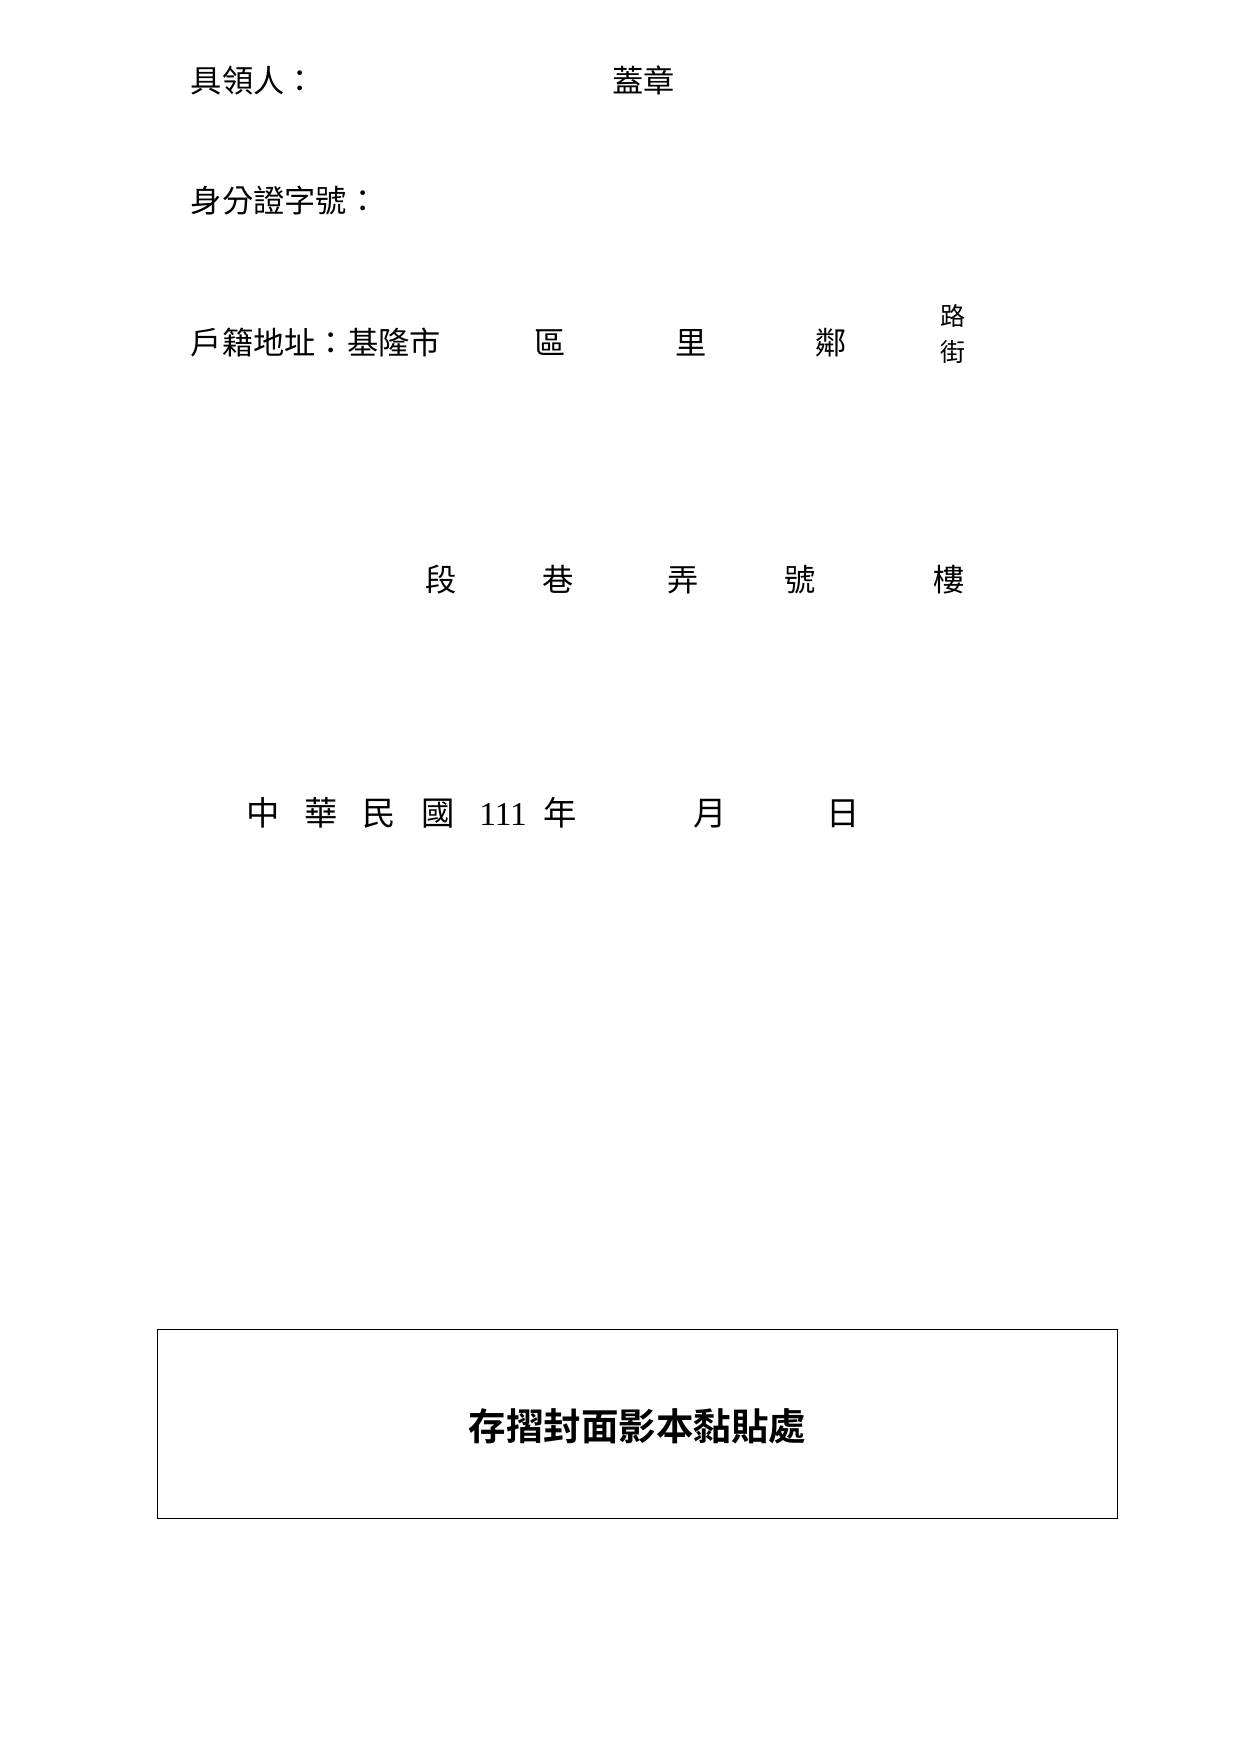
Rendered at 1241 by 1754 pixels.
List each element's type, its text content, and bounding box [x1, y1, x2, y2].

table_header 存摺封面影本黏貼處 [158, 1330, 1117, 1518]
text 戶籍地址：基隆市 區 里 鄰 路街 [112, 297, 1162, 369]
text 身分證字號： [112, 176, 1162, 222]
text 具領人： 蓋章 [112, 56, 1162, 101]
text 段 巷 弄 號 樓 [112, 555, 1162, 600]
text 中 華 民 國 111 年 月 日 [112, 786, 1162, 834]
